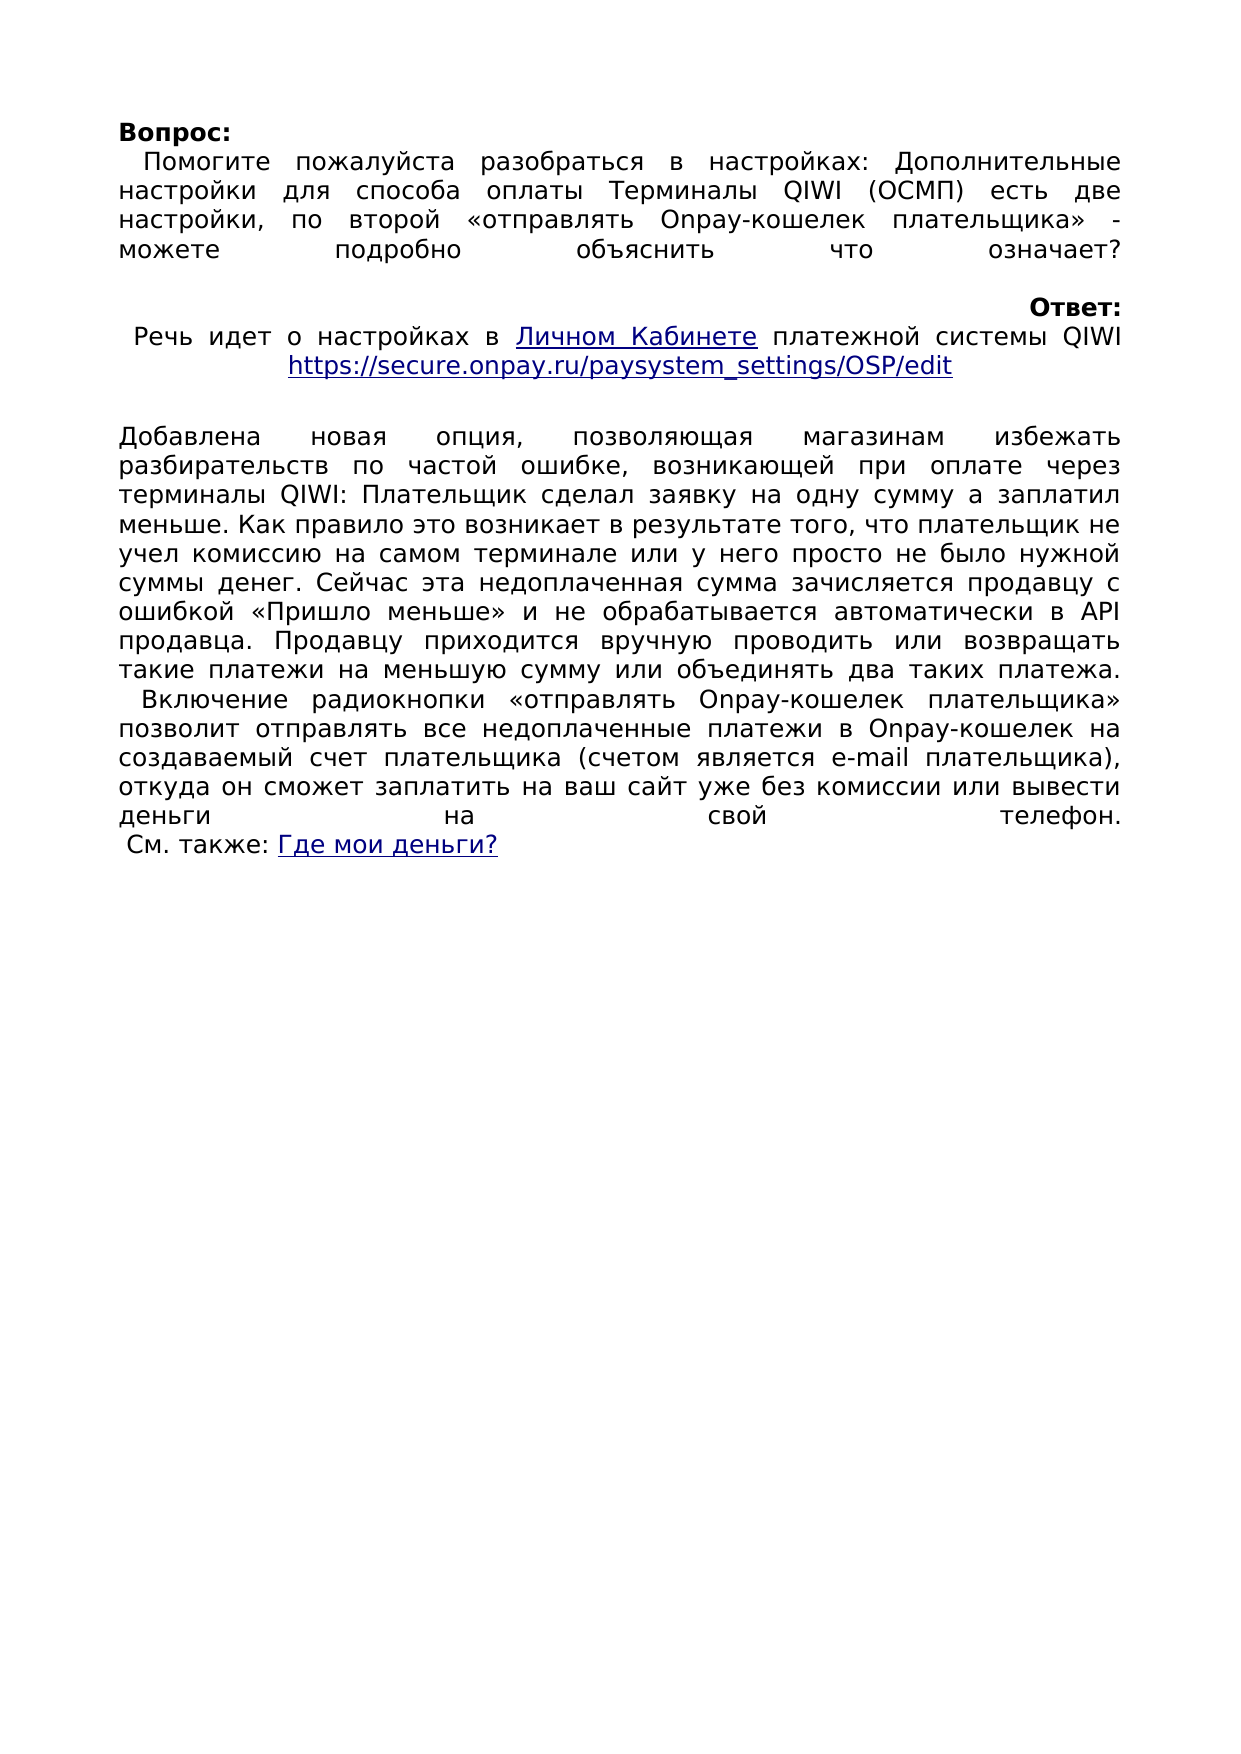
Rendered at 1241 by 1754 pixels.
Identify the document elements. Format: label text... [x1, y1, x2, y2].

text Добавлена новая опция, позволяющая магазинам избежать разбирательств по частой ошибке, возникающей при оплате через терминалы QIWI: Плательщик сделал заявку на одну сумму а заплатил меньше. Как правило это возникает в результате того, что плательщик не учел комиссию на самом терминале или у него просто не было нужной суммы денег. Сейчас эта недоплаченная сумма зачисляется продавцу с ошибкой «Пришло меньше» и не обрабатывается автоматически в API продавца. Продавцу приходится вручную проводить или возвращать такие платежи на меньшую сумму или объединять два таких платежа. Включение радиокнопки «отправлять Onpay-кошелек плательщика» позволит отправлять все недоплаченные платежи в Onpay-кошелек на создаваемый счет плательщика (счетом является e-mail плательщика), откуда он сможет заплатить на ваш сайт уже без комиссии или вывести деньги на свой телефон. См. также: Где мои деньги? [118, 422, 1122, 860]
text Вопрос: Помогите пожалуйста разобраться в настройках: Дополнительные настройки для способа оплаты Терминалы QIWI (ОСМП) есть две настройки, по второй «отправлять Onpay-кошелек плательщика» - можете подробно объяснить что означает? Ответ: Речь идет о настройках в Личном Кабинете платежной системы QIWI https://secure.onpay.ru/paysystem_settings/OSP/edit [118, 118, 1122, 410]
